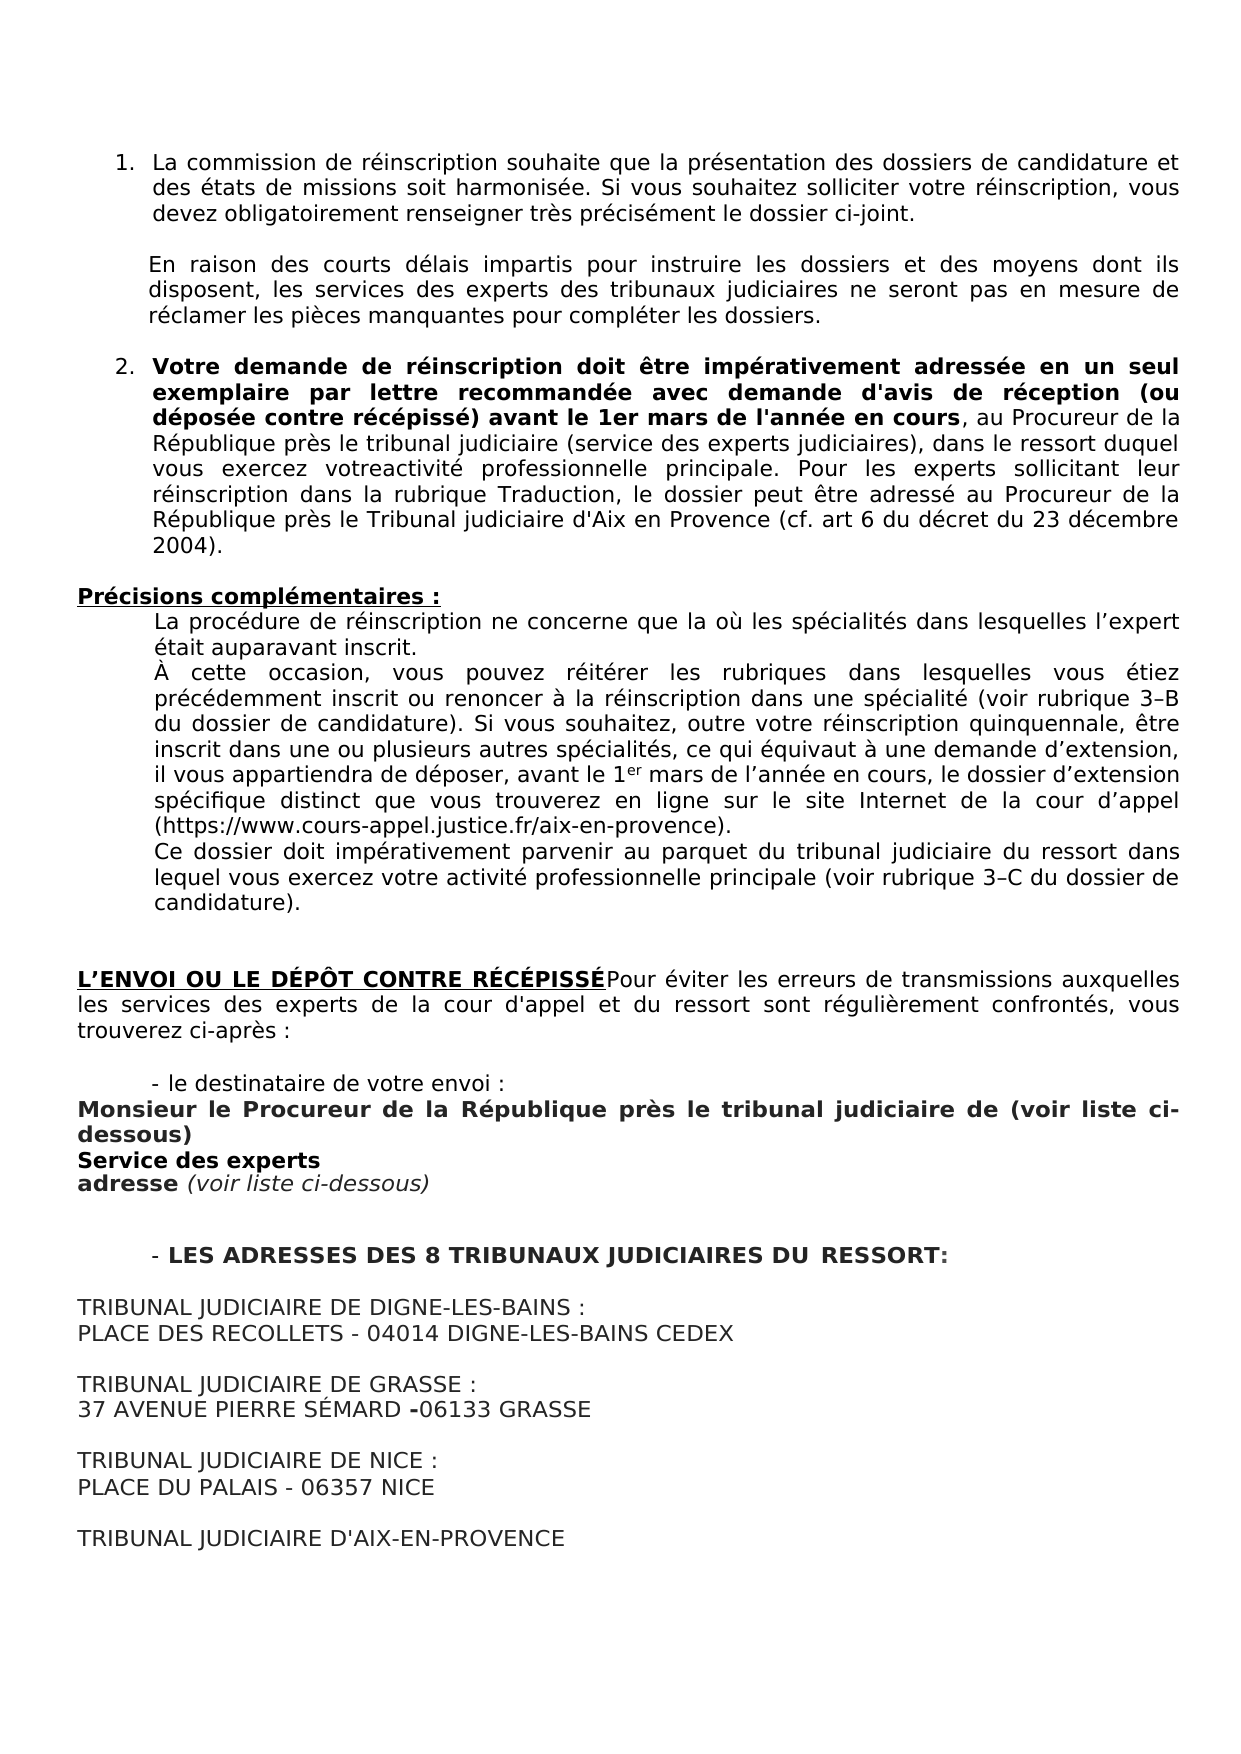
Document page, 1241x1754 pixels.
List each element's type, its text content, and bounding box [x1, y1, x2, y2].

list La commission de réinscription souhaite que la présentation des dossiers de candidature et des états de missions soit harmonisée. Si vous souhaitez solliciter votre réinscription, vous devez obligatoirement renseigner très précisément le dossier ci-joint. [114, 150, 1181, 227]
text L’ENVOI OU LE DÉPÔT CONTRE RÉCÉPISSÉPour éviter les erreurs de transmissions auxquelles les services des experts de la cour d'appel et du ressort sont régulièrement confrontés, vous trouverez ci-après : [77, 967, 1181, 1043]
text En raison des courts délais impartis pour instruire les dossiers et des moyens dont ils disposent, les services des experts des tribunaux judiciaires ne seront pas en mesure de réclamer les pièces manquantes pour compléter les dossiers. [148, 252, 1181, 329]
text 37 AVENUE PIERRE SÉMARD -06133 GRASSE [77, 1397, 1181, 1423]
text adresse (voir liste ci-dessous) [77, 1173, 1181, 1196]
text Ce dossier doit impérativement parvenir au parquet du tribunal judiciaire du ressort dans lequel vous exercez votre activité professionnelle principale (voir rubrique 3–C du dossier de candidature). [154, 839, 1181, 916]
text Précisions complémentaires : [77, 584, 1181, 609]
text PLACE DES RECOLLETS - 04014 DIGNE-LES-BAINS CEDEX [77, 1321, 1181, 1346]
text TRIBUNAL JUDICIAIRE D'AIX-EN-PROVENCE [77, 1527, 1181, 1552]
text Monsieur le Procureur de la République près le tribunal judiciaire de (voir liste ci-dessous) [77, 1097, 1181, 1148]
subtitle les adresses des 8 tribunaux judiciaires du ressort: [151, 1243, 1181, 1269]
text TRIBUNAL JUDICIAIRE DE GRASSE : [77, 1372, 1181, 1397]
list le destinataire de votre envoi : [151, 1071, 1181, 1097]
text PLACE DU PALAIS - 06357 NICE [77, 1475, 1181, 1500]
text Service des experts [77, 1148, 1181, 1173]
text TRIBUNAL JUDICIAIRE DE DIGNE-LES-BAINS : [77, 1294, 1181, 1320]
list Votre demande de réinscription doit être impérativement adressée en un seul exemplaire par lettre recommandée avec demande d'avis de réception (ou déposée contre récépissé) avant le 1er mars de l'année en cours, au Procureur de la République près le tribunal judiciaire (service des experts judiciaires), dans le ressort duquel vous exercez votreactivité professionnelle principale. Pour les experts sollicitant leur réinscription dans la rubrique Traduction, le dossier peut être adressé au Procureur de la République près le Tribunal judiciaire d'Aix en Provence (cf. art 6 du décret du 23 décembre 2004). [114, 354, 1181, 558]
text La procédure de réinscription ne concerne que la où les spécialités dans lesquelles l’expert était auparavant inscrit. [154, 609, 1181, 661]
text TRIBUNAL JUDICIAIRE DE NICE : [77, 1449, 1181, 1474]
text À cette occasion, vous pouvez réitérer les rubriques dans lesquelles vous étiez précédemment inscrit ou renoncer à la réinscription dans une spécialité (voir rubrique 3–B du dossier de candidature). Si vous souhaitez, outre votre réinscription quinquennale, être inscrit dans une ou plusieurs autres spécialités, ce qui équivaut à une demande d’extension, il vous appartiendra de déposer, avant le 1er mars de l’année en cours, le dossier d’extension spécifique distinct que vous trouverez en ligne sur le site Internet de la cour d’appel (https://www.cours-appel.justice.fr/aix-en-provence). [154, 661, 1181, 839]
